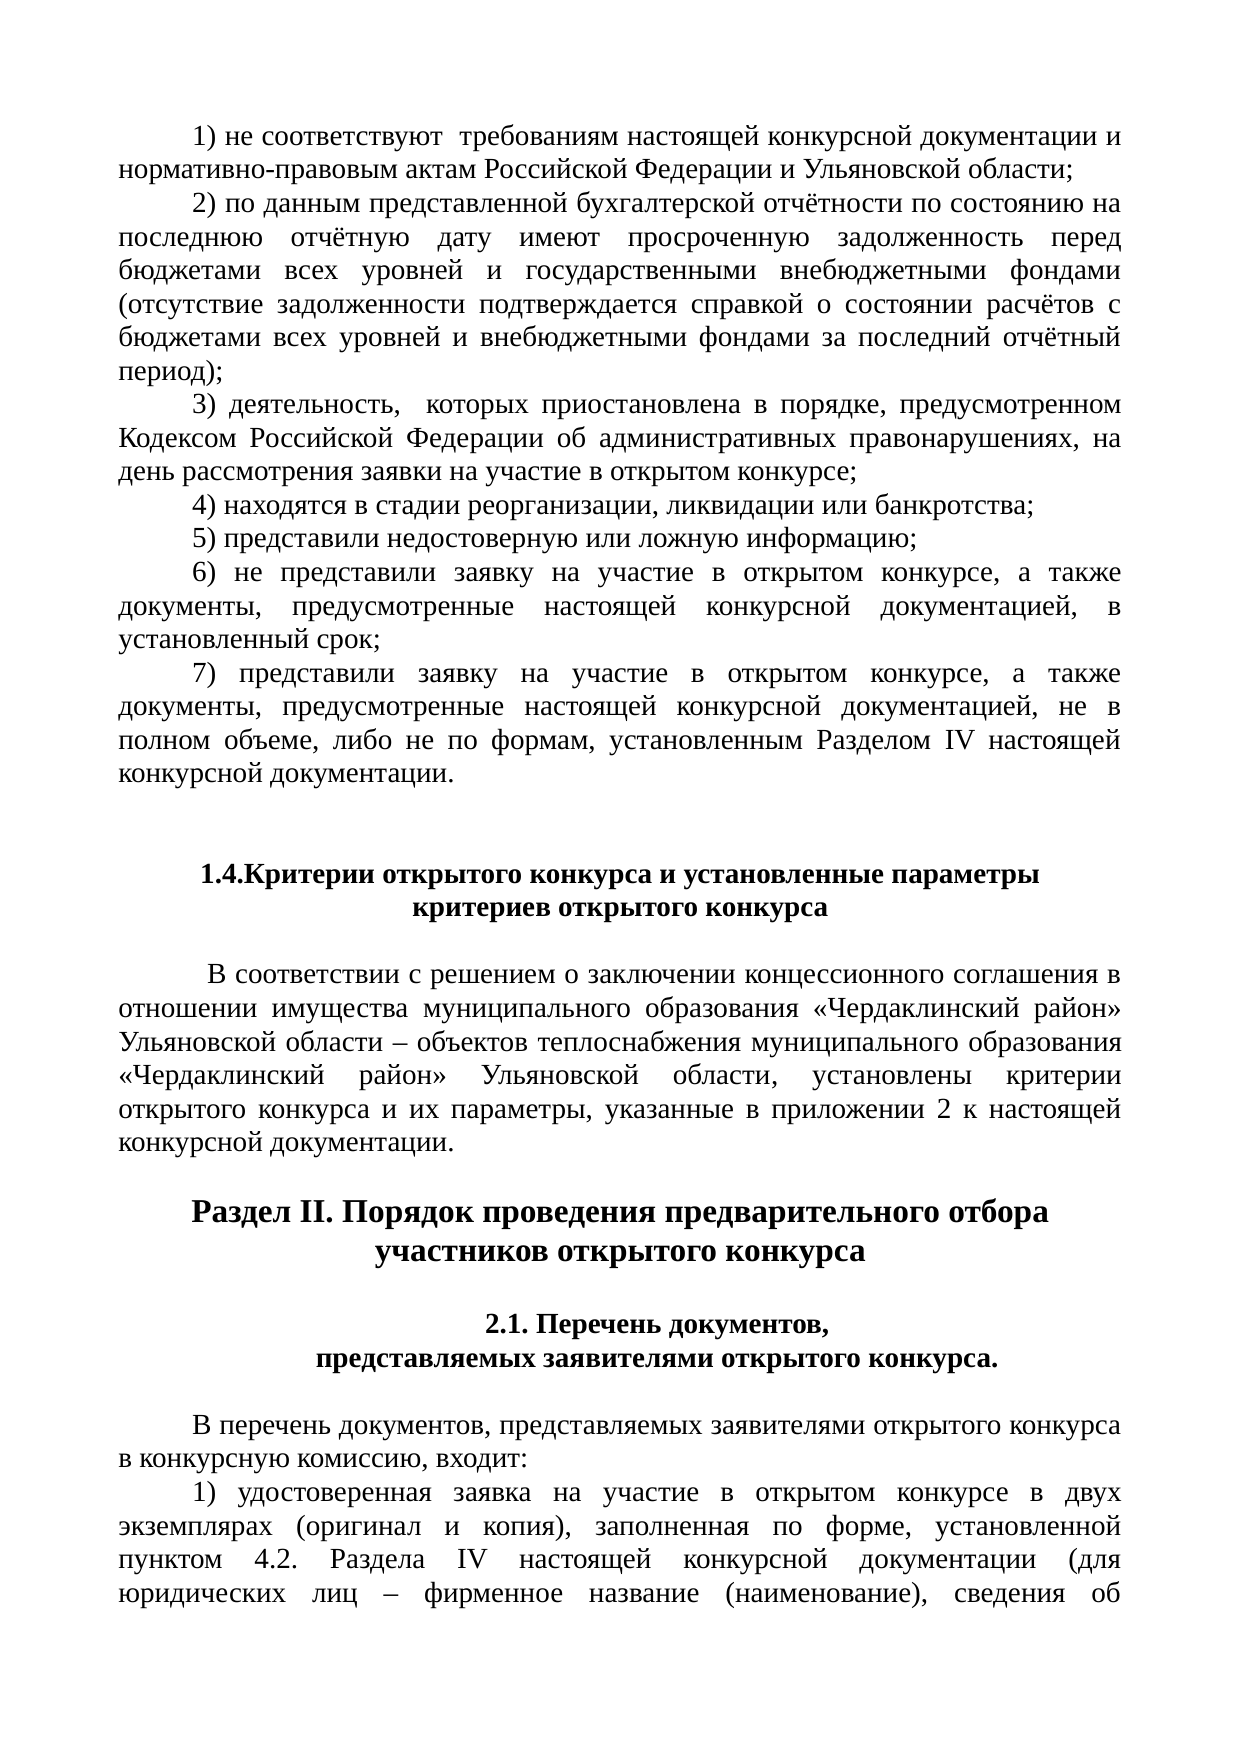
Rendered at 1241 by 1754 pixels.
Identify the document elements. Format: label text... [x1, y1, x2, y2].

text Раздел II. Порядок проведения предварительного отбора участников открытого конкурса [118, 1191, 1122, 1268]
text В соответствии с решением о заключении концессионного соглашения в отношении имущества муниципального образования «Чердаклинский район» Ульяновской области – объектов теплоснабжения муниципального образования «Чердаклинский район» Ульяновской области, установлены критерии открытого конкурса и их параметры, указанные в приложении 2 к настоящей конкурсной документации. [118, 957, 1122, 1158]
text 1) не соответствуют требованиям настоящей конкурсной документации и нормативно-правовым актам Российской Федерации и Ульяновской области; [118, 118, 1122, 185]
text В перечень документов, представляемых заявителями открытого конкурса в конкурсную комиссию, входит: [118, 1407, 1122, 1474]
text 7) представили заявку на участие в открытом конкурсе, а также документы, предусмотренные настоящей конкурсной документацией, не в полном объеме, либо не по формам, установленным Разделом IV настоящей конкурсной документации. [118, 655, 1122, 789]
text 2.1. Перечень документов, [118, 1306, 1122, 1340]
text 5) представили недостоверную или ложную информацию; [118, 521, 1122, 554]
text 4) находятся в стадии реорганизации, ликвидации или банкротства; [118, 487, 1122, 521]
text 1.4.Критерии открытого конкурса и установленные параметры [118, 856, 1122, 889]
text 1) удостоверенная заявка на участие в открытом конкурсе в двух экземплярах (оригинал и копия), заполненная по форме, установленной пунктом 4.2. Раздела IV настоящей конкурсной документации (для юридических лиц – фирменное название (наименование), сведения об [118, 1474, 1122, 1608]
text критериев открытого конкурса [118, 889, 1122, 923]
text 3) деятельность, которых приостановлена в порядке, предусмотренном Кодексом Российской Федерации об административных правонарушениях, на день рассмотрения заявки на участие в открытом конкурсе; [118, 386, 1122, 487]
text 2) по данным представленной бухгалтерской отчётности по состоянию на последнюю отчётную дату имеют просроченную задолженность перед бюджетами всех уровней и государственными внебюджетными фондами (отсутствие задолженности подтверждается справкой о состоянии расчётов с бюджетами всех уровней и внебюджетными фондами за последний отчётный период); [118, 185, 1122, 386]
text представляемых заявителями открытого конкурса. [118, 1340, 1122, 1373]
text 6) не представили заявку на участие в открытом конкурсе, а также документы, предусмотренные настоящей конкурсной документацией, в установленный срок; [118, 554, 1122, 655]
